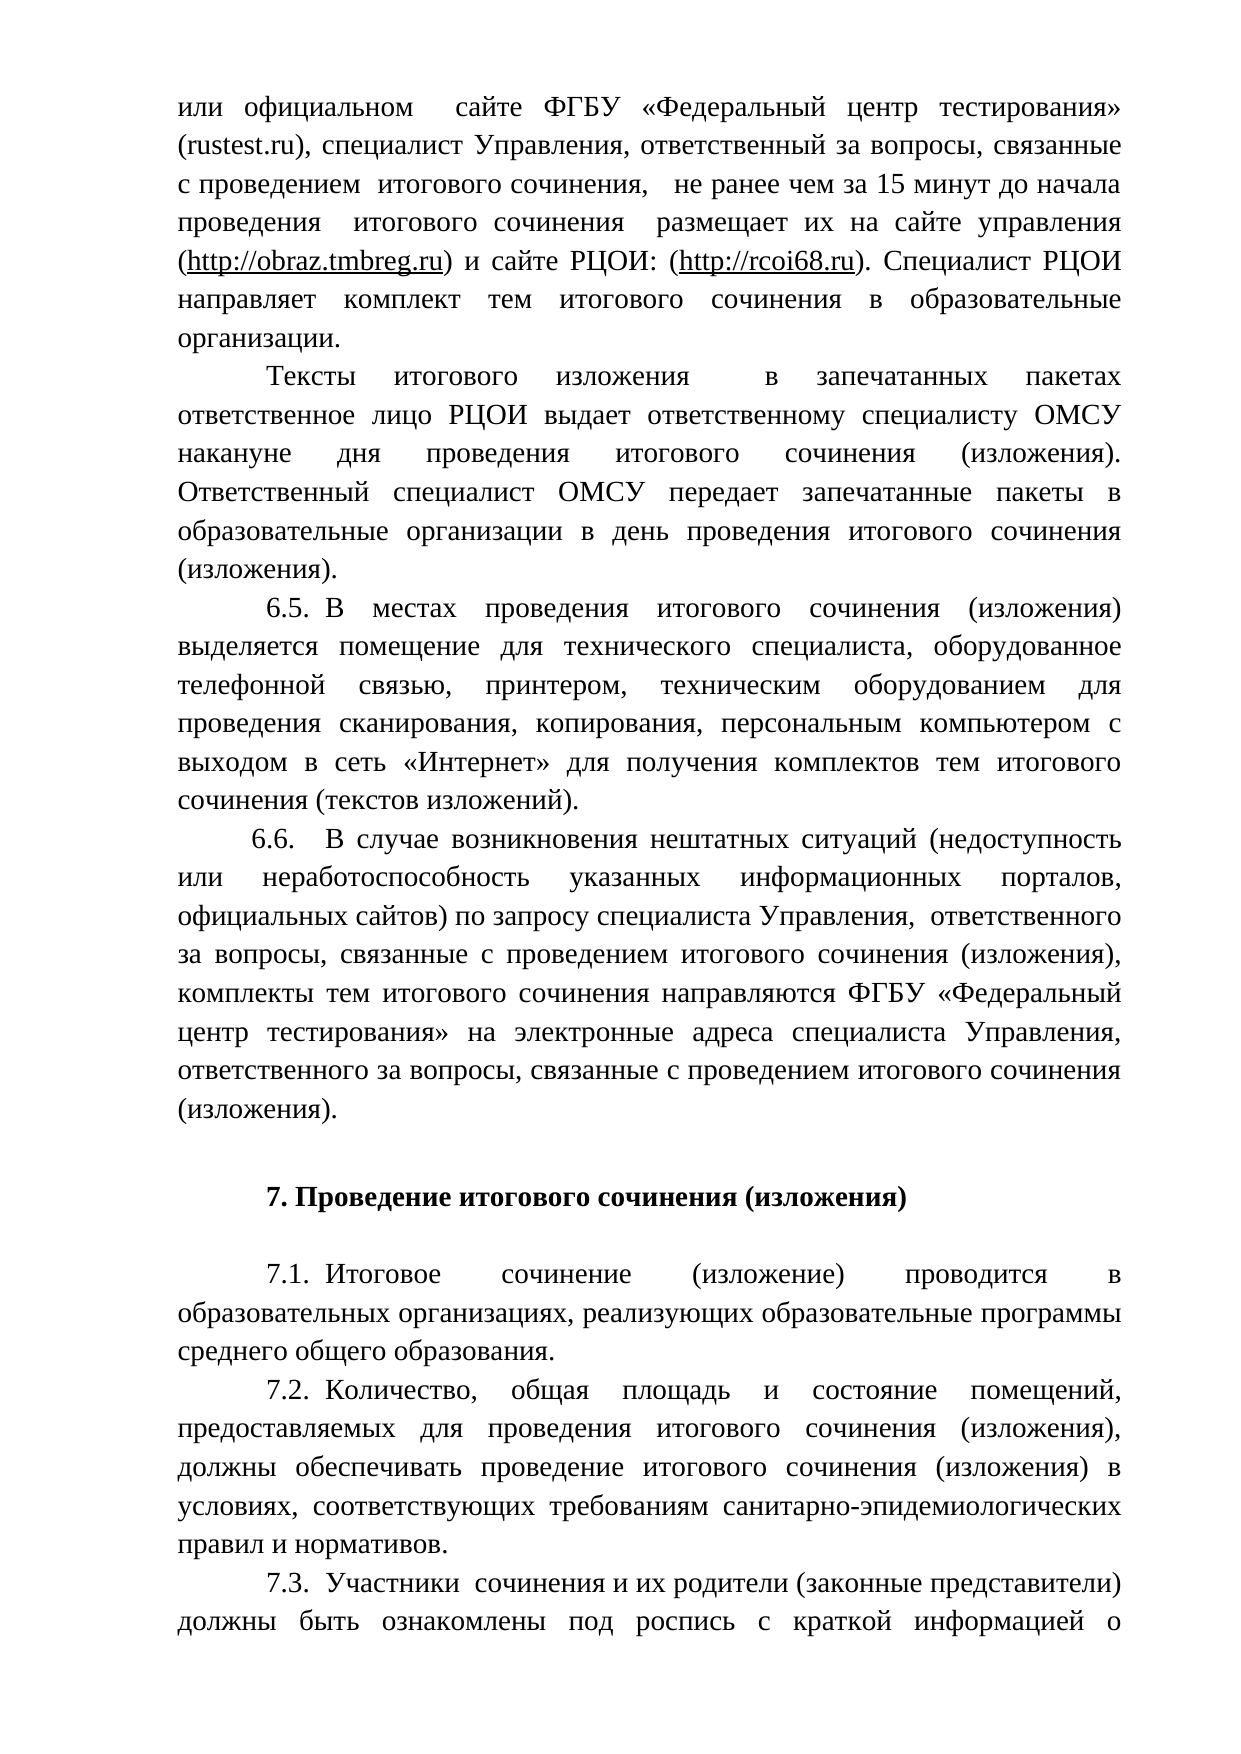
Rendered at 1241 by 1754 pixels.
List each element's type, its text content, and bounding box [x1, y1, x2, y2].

list Количество, общая площадь и состояние помещений, предоставляемых для проведения итогового сочинения (изложения), должны обеспечивать проведение итогового сочинения (изложения) в условиях, соответствующих требованиям санитарно-эпидемиологических правил и нормативов. [177, 1372, 1122, 1560]
list Итоговое сочинение (изложение) проводится в образовательных организациях, реализующих образовательные программы среднего общего образования. [177, 1256, 1122, 1367]
text Тексты итогового изложения в запечатанных пакетах ответственное лицо РЦОИ выдает ответственному специалисту ОМСУ накануне дня проведения итогового сочинения (изложения). Ответственный специалист ОМСУ передает запечатанные пакеты в образовательные организации в день проведения итогового сочинения (изложения). [177, 358, 1122, 585]
list Участники сочинения и их родители (законные представители) должны быть ознакомлены под роспись с краткой информацией о [177, 1565, 1122, 1637]
list В местах проведения итогового сочинения (изложения) выделяется помещение для технического специалиста, оборудованное телефонной связью, принтером, техническим оборудованием для проведения сканирования, копирования, персональным компьютером с выходом в сеть «Интернет» для получения комплектов тем итогового сочинения (текстов изложений). [177, 590, 1122, 816]
text или официальном сайте ФГБУ «Федеральный центр тестирования» (rustest.ru), специалист Управления, ответственный за вопросы, связанные с проведением итогового сочинения, не ранее чем за 15 минут до начала проведения итогового сочинения размещает их на сайте управления (http://obraz.tmbreg.ru) и сайте РЦОИ: (http://rcoi68.ru). Специалист РЦОИ направляет комплект тем итогового сочинения в образовательные организации. [177, 89, 1122, 353]
list В случае возникновения нештатных ситуаций (недоступность или неработоспособность указанных информационных порталов, официальных сайтов) по запросу специалиста Управления, ответственного за вопросы, связанные с проведением итогового сочинения (изложения), комплекты тем итогового сочинения направляются ФГБУ «Федеральный центр тестирования» на электронные адреса специалиста Управления, ответственного за вопросы, связанные с проведением итогового сочинения (изложения). [177, 821, 1122, 1124]
subtitle 7. Проведение итогового сочинения (изложения) [177, 1179, 1122, 1213]
